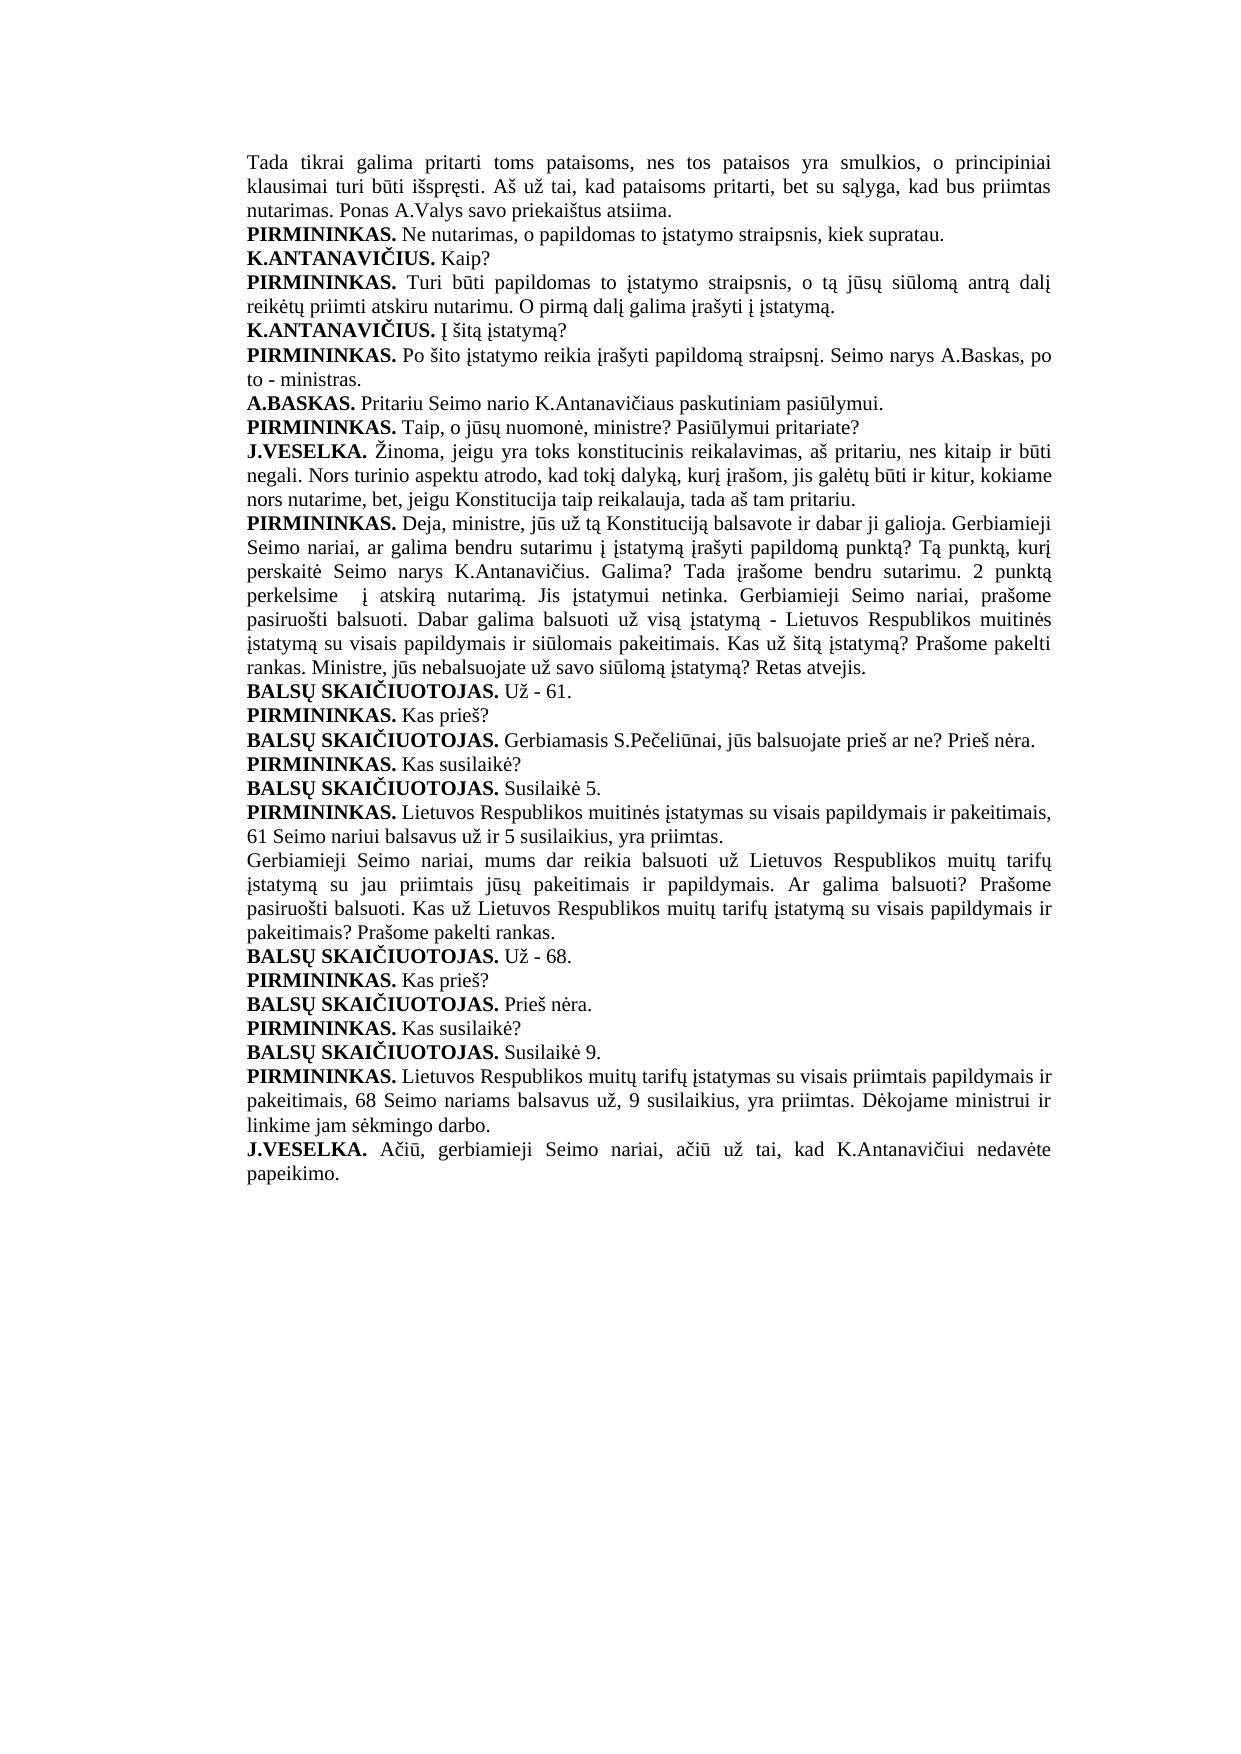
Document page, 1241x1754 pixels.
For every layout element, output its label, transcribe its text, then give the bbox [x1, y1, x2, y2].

text K.ANTANAVIČIUS. Į šitą įstatymą? [247, 318, 1053, 342]
text PIRMININKAS. Kas prieš? [247, 968, 1053, 992]
text PIRMININKAS. Deja, ministre, jūs už tą Konstituciją balsavote ir dabar ji galioja. Gerbiamieji Seimo nariai, ar galima bendru sutarimu į įstatymą įrašyti papildomą punktą? Tą punktą, kurį perskaitė Seimo narys K.Antanavičius. Galima? Tada įrašome bendru sutarimu. 2 punktą perkelsime į atskirą nutarimą. Jis įstatymui netinka. Gerbiamieji Seimo nariai, prašome pasiruošti balsuoti. Dabar galima balsuoti už visą įstatymą - Lietuvos Respublikos muitinės įstatymą su visais papildymais ir siūlomais pakeitimais. Kas už šitą įstatymą? Prašome pakelti rankas. Ministre, jūs nebalsuojate už savo siūlomą įstatymą? Retas atvejis. [247, 511, 1053, 679]
text PIRMININKAS. Po šito įstatymo reikia įrašyti papildomą straipsnį. Seimo narys A.Baskas, po to - ministras. [247, 342, 1053, 391]
text PIRMININKAS. Turi būti papildomas to įstatymo straipsnis, o tą jūsų siūlomą antrą dalį reikėtų priimti atskiru nutarimu. O pirmą dalį galima įrašyti į įstatymą. [247, 270, 1053, 318]
text PIRMININKAS. Lietuvos Respublikos muitinės įstatymas su visais papildymais ir pakeitimais, 61 Seimo nariui balsavus už ir 5 susilaikius, yra priimtas. [247, 800, 1053, 848]
text J.VESELKA. Ačiū, gerbiamieji Seimo nariai, ačiū už tai, kad K.Antanavičiui nedavėte papeikimo. [247, 1137, 1053, 1185]
text BALSŲ SKAIČIUOTOJAS. Susilaikė 9. [247, 1040, 1053, 1064]
text A.BASKAS. Pritariu Seimo nario K.Antanavičiaus paskutiniam pasiūlymui. [247, 391, 1053, 415]
text PIRMININKAS. Lietuvos Respublikos muitų tarifų įstatymas su visais priimtais papildymais ir pakeitimais, 68 Seimo nariams balsavus už, 9 susilaikius, yra priimtas. Dėkojame ministrui ir linkime jam sėkmingo darbo. [247, 1064, 1053, 1137]
text BALSŲ SKAIČIUOTOJAS. Gerbiamasis S.Pečeliūnai, jūs balsuojate prieš ar ne? Prieš nėra. [247, 727, 1053, 752]
text PIRMININKAS. Ne nutarimas, o papildomas to įstatymo straipsnis, kiek supratau. [247, 222, 1053, 246]
text BALSŲ SKAIČIUOTOJAS. Susilaikė 5. [247, 776, 1053, 800]
text BALSŲ SKAIČIUOTOJAS. Už - 68. [247, 944, 1053, 968]
text BALSŲ SKAIČIUOTOJAS. Už - 61. [247, 679, 1053, 703]
text PIRMININKAS. Kas prieš? [247, 703, 1053, 727]
text J.VESELKA. Žinoma, jeigu yra toks konstitucinis reikalavimas, aš pritariu, nes kitaip ir būti negali. Nors turinio aspektu atrodo, kad tokį dalyką, kurį įrašom, jis galėtų būti ir kitur, kokiame nors nutarime, bet, jeigu Konstitucija taip reikalauja, tada aš tam pritariu. [247, 439, 1053, 511]
text K.ANTANAVIČIUS. Kaip? [247, 246, 1053, 270]
text Gerbiamieji Seimo nariai, mums dar reikia balsuoti už Lietuvos Respublikos muitų tarifų įstatymą su jau priimtais jūsų pakeitimais ir papildymais. Ar galima balsuoti? Prašome pasiruošti balsuoti. Kas už Lietuvos Respublikos muitų tarifų įstatymą su visais papildymais ir pakeitimais? Prašome pakelti rankas. [247, 848, 1053, 944]
text BALSŲ SKAIČIUOTOJAS. Prieš nėra. [247, 992, 1053, 1016]
text PIRMININKAS. Kas susilaikė? [247, 1016, 1053, 1040]
text PIRMININKAS. Taip, o jūsų nuomonė, ministre? Pasiūlymui pritariate? [247, 415, 1053, 439]
text Tada tikrai galima pritarti toms pataisoms, nes tos pataisos yra smulkios, o principiniai klausimai turi būti išspręsti. Aš už tai, kad pataisoms pritarti, bet su sąlyga, kad bus priimtas nutarimas. Ponas A.Valys savo priekaištus atsiima. [247, 150, 1053, 222]
text PIRMININKAS. Kas susilaikė? [247, 752, 1053, 776]
